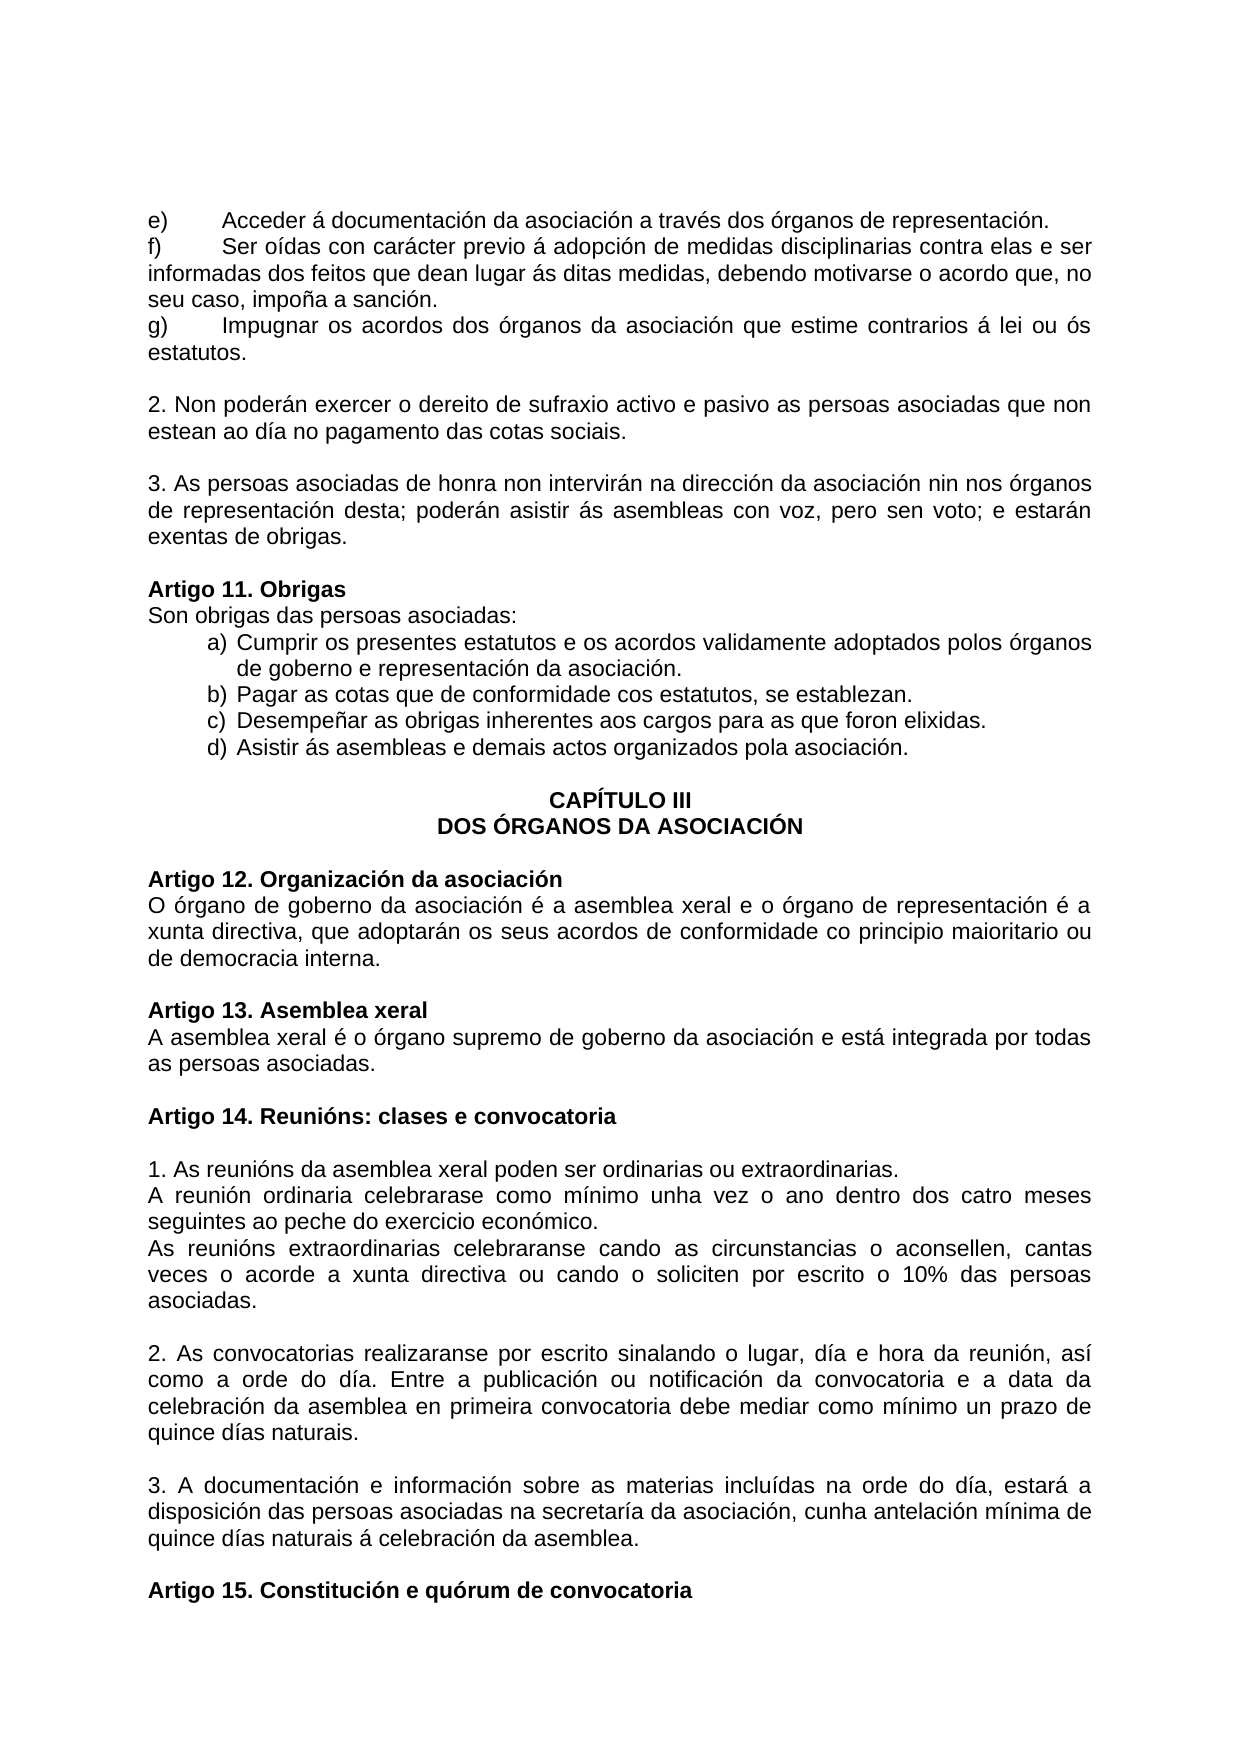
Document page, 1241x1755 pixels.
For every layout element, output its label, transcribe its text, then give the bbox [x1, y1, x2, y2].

text 2. Non poderán exercer o dereito de sufraxio activo e pasivo as persoas asociadas que non estean ao día no pagamento das cotas sociais. [148, 391, 1093, 444]
text A reunión ordinaria celebrarase como mínimo unha vez o ano dentro dos catro meses seguintes ao peche do exercicio económico. [148, 1182, 1093, 1234]
subtitle DOS ÓRGANOS DA ASOCIACIÓN [148, 813, 1093, 839]
text Artigo 12. Organización da asociación [148, 866, 1093, 892]
list Pagar as cotas que de conformidade cos estatutos, se establezan. [207, 681, 1093, 707]
list Desempeñar as obrigas inherentes aos cargos para as que foron elixidas. [207, 707, 1093, 734]
text 2. As convocatorias realizaranse por escrito sinalando o lugar, día e hora da reunión, así como a orde do día. Entre a publicación ou notificación da convocatoria e a data da celebración da asemblea en primeira convocatoria debe mediar como mínimo un prazo de quince días naturais. [148, 1340, 1093, 1445]
text Artigo 14. Reunións: clases e convocatoria [148, 1103, 1093, 1129]
list Ser oídas con carácter previo á adopción de medidas disciplinarias contra elas e ser informadas dos feitos que dean lugar ás ditas medidas, debendo motivarse o acordo que, no seu caso, impoña a sanción. [148, 233, 1093, 312]
list Asistir ás asembleas e demais actos organizados pola asociación. [207, 734, 1093, 760]
text As reunións extraordinarias celebraranse cando as circunstancias o aconsellen, cantas veces o acorde a xunta directiva ou cando o soliciten por escrito o 10% das persoas asociadas. [148, 1234, 1093, 1314]
text O órgano de goberno da asociación é a asemblea xeral e o órgano de representación é a xunta directiva, que adoptarán os seus acordos de conformidade co principio maioritario ou de democracia interna. [148, 892, 1093, 971]
text Artigo 11. Obrigas [148, 576, 1093, 602]
text 3. As persoas asociadas de honra non intervirán na dirección da asociación nin nos órganos de representación desta; poderán asistir ás asembleas con voz, pero sen voto; e estarán exentas de obrigas. [148, 470, 1093, 549]
subtitle CAPÍTULO III [148, 787, 1093, 813]
list Cumprir os presentes estatutos e os acordos validamente adoptados polos órganos de goberno e representación da asociación. [207, 628, 1093, 681]
text Artigo 15. Constitución e quórum de convocatoria [148, 1577, 1093, 1603]
text Artigo 13. Asemblea xeral [148, 997, 1093, 1024]
text 3. A documentación e información sobre as materias incluídas na orde do día, estará a disposición das persoas asociadas na secretaría da asociación, cunha antelación mínima de quince días naturais á celebración da asemblea. [148, 1472, 1093, 1551]
text Son obrigas das persoas asociadas: [148, 602, 1093, 628]
list Impugnar os acordos dos órganos da asociación que estime contrarios á lei ou ós estatutos. [148, 312, 1093, 365]
text A asemblea xeral é o órgano supremo de goberno da asociación e está integrada por todas as persoas asociadas. [148, 1024, 1093, 1076]
list Acceder á documentación da asociación a través dos órganos de representación. [148, 207, 1093, 233]
text 1. As reunións da asemblea xeral poden ser ordinarias ou extraordinarias. [148, 1156, 1093, 1182]
